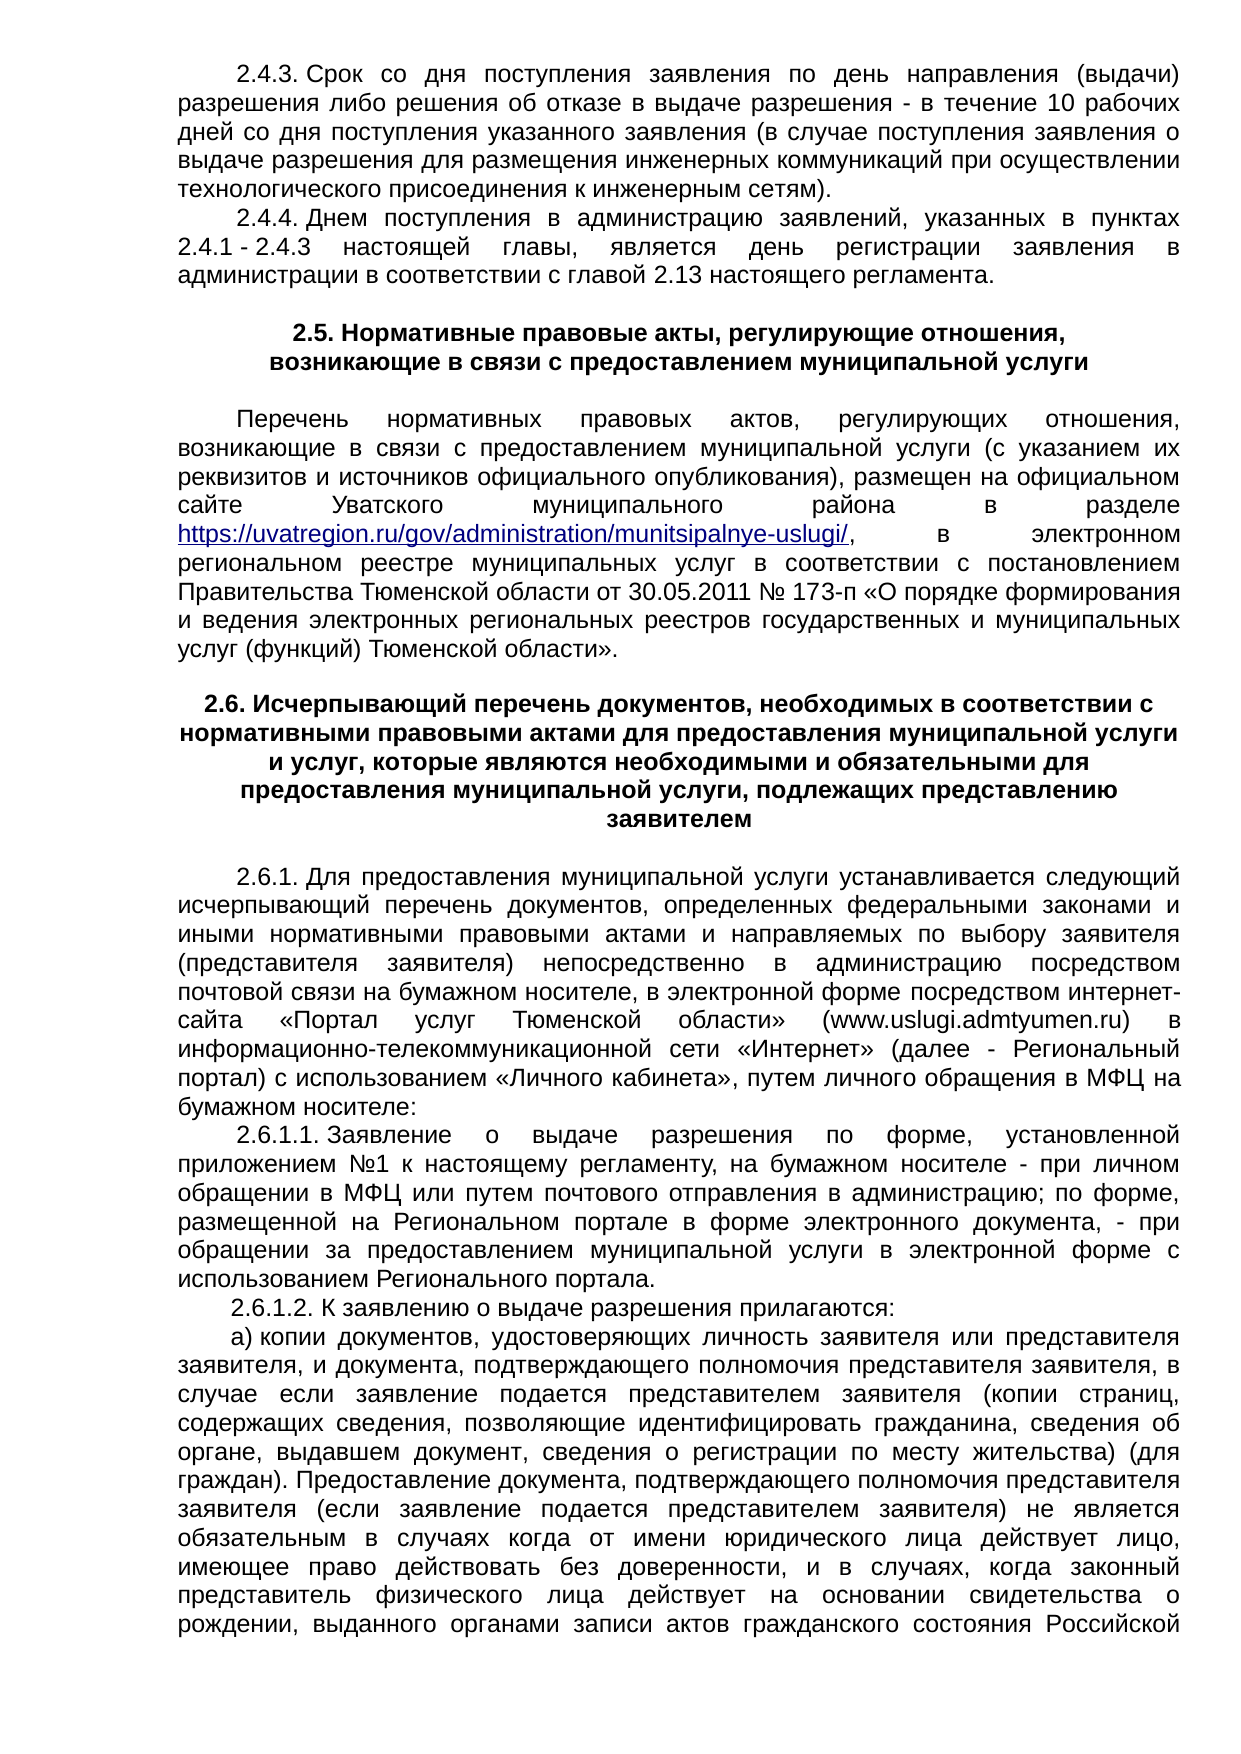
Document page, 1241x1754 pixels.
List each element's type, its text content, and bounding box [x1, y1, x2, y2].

text возникающие в связи с предоставлением муниципальной услуги [177, 347, 1181, 375]
text 2.6.1. Для предоставления муниципальной услуги устанавливается следующий исчерпывающий перечень документов, определенных федеральными законами и иными нормативными правовыми актами и направляемых по выбору заявителя (представителя заявителя) непосредственно в администрацию посредством почтовой связи на бумажном носителе, в электронной форме посредством интернет-сайта «Портал услуг Тюменской области» (www.uslugi.admtyumen.ru) в информационно-телекоммуникационной сети «Интернет» (далее - Региональный портал) с использованием «Личного кабинета», путем личного обращения в МФЦ на бумажном носителе: [177, 862, 1181, 1120]
text 2.4.4. Днем поступления в администрацию заявлений, указанных в пунктах 2.4.1 - 2.4.3 настоящей главы, является день регистрации заявления в администрации в соответствии с главой 2.13 настоящего регламента. [177, 203, 1181, 289]
text 2.6. Исчерпывающий перечень документов, необходимых в соответствии с нормативными правовыми актами для предоставления муниципальной услуги и услуг, которые являются необходимыми и обязательными для предоставления муниципальной услуги, подлежащих представлению заявителем [177, 689, 1181, 833]
text 2.5. Нормативные правовые акты, регулирующие отношения, [177, 318, 1181, 347]
text 2.6.1.1. Заявление о выдаче разрешения по форме, установленной приложением №1 к настоящему регламенту, на бумажном носителе - при личном обращении в МФЦ или путем почтового отправления в администрацию; по форме, размещенной на Региональном портале в форме электронного документа, - при обращении за предоставлением муниципальной услуги в электронной форме с использованием Регионального портала. [177, 1120, 1181, 1293]
text 2.6.1.2. К заявлению о выдаче разрешения прилагаются: [177, 1293, 1181, 1322]
text Перечень нормативных правовых актов, регулирующих отношения, возникающие в связи с предоставлением муниципальной услуги (с указанием их реквизитов и источников официального опубликования), размещен на официальном сайте Уватского муниципального района в разделе https://uvatregion.ru/gov/administration/munitsipalnye-uslugi/, в электронном региональном реестре муниципальных услуг в соответствии с постановлением Правительства Тюменской области от 30.05.2011 № 173-п «О порядке формирования и ведения электронных региональных реестров государственных и муниципальных услуг (функций) Тюменской области». [177, 404, 1181, 663]
text 2.4.3. Срок со дня поступления заявления по день направления (выдачи) разрешения либо решения об отказе в выдаче разрешения - в течение 10 рабочих дней со дня поступления указанного заявления (в случае поступления заявления о выдаче разрешения для размещения инженерных коммуникаций при осуществлении технологического присоединения к инженерным сетям). [177, 59, 1181, 203]
text а) копии документов, удостоверяющих личность заявителя или представителя заявителя, и документа, подтверждающего полномочия представителя заявителя, в случае если заявление подается представителем заявителя (копии страниц, содержащих сведения, позволяющие идентифицировать гражданина, сведения об органе, выдавшем документ, сведения о регистрации по месту жительства) (для граждан). Предоставление документа, подтверждающего полномочия представителя заявителя (если заявление подается представителем заявителя) не является обязательным в случаях когда от имени юридического лица действует лицо, имеющее право действовать без доверенности, и в случаях, когда законный представитель физического лица действует на основании свидетельства о рождении, выданного органами записи актов гражданского состояния Российской [177, 1322, 1181, 1638]
